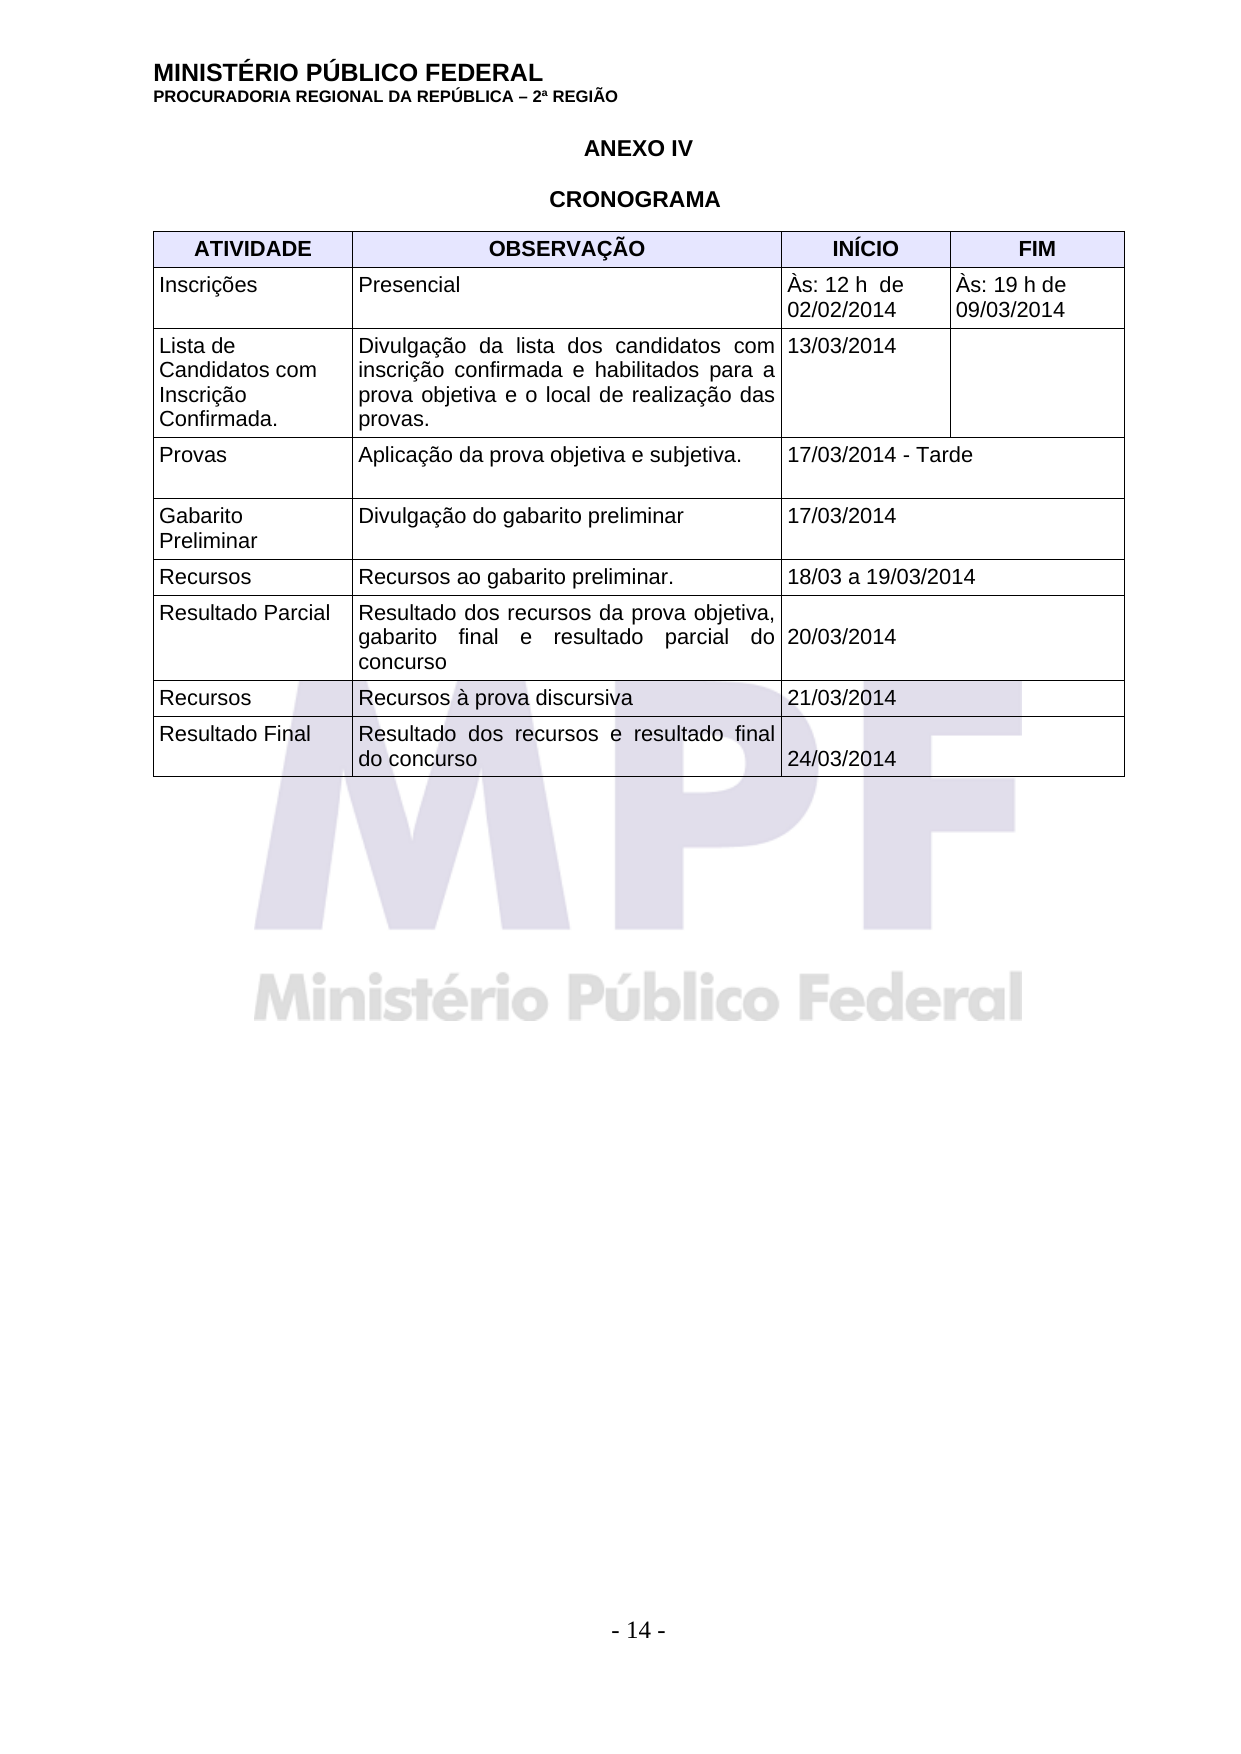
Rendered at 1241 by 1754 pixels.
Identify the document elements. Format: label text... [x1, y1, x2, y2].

table_cell Às: 12 h de 02/02/2014 [782, 268, 950, 328]
table_header INÍCIO [782, 232, 950, 267]
table_cell [951, 329, 1124, 437]
picture [254, 777, 1022, 1021]
table_cell 21/03/2014 [782, 681, 1124, 716]
table_header ATIVIDADE [154, 232, 352, 267]
text CRONOGRAMA [153, 186, 1123, 212]
table_cell 17/03/2014 [782, 499, 1124, 558]
table_cell 13/03/2014 [782, 329, 950, 437]
table_cell Provas [154, 438, 352, 498]
table_cell Lista de Candidatos com Inscrição Confirmada. [154, 329, 352, 437]
table_cell Recursos à prova discursiva [353, 681, 781, 716]
table_cell Inscrições [154, 268, 352, 328]
table_cell 24/03/2014 [782, 717, 1124, 776]
table_cell 18/03 a 19/03/2014 [782, 560, 1124, 594]
table_cell Recursos [154, 681, 352, 716]
table_cell 17/03/2014 - Tarde [782, 438, 1124, 498]
table_cell Resultado Parcial [154, 596, 352, 680]
table_cell Resultado dos recursos e resultado final do concurso [353, 717, 781, 776]
table_header OBSERVAÇÃO [353, 232, 781, 267]
table_header FIM [951, 232, 1124, 267]
table_cell Aplicação da prova objetiva e subjetiva. [353, 438, 781, 498]
table_cell 20/03/2014 [782, 596, 1124, 680]
table_cell Presencial [353, 268, 781, 328]
table_cell Gabarito Preliminar [154, 499, 352, 558]
table_cell Divulgação do gabarito preliminar [353, 499, 781, 558]
table_cell Recursos ao gabarito preliminar. [353, 560, 781, 594]
text ANEXO IV [153, 136, 1123, 162]
table_cell Resultado Final [154, 717, 352, 776]
table_cell Recursos [154, 560, 352, 594]
table_cell Às: 19 h de 09/03/2014 [951, 268, 1124, 328]
table_cell Divulgação da lista dos candidatos com inscrição confirmada e habilitados para a prova objetiva e o local de realização das provas. [353, 329, 781, 437]
table_cell Resultado dos recursos da prova objetiva, gabarito final e resultado parcial do concurso [353, 596, 781, 680]
